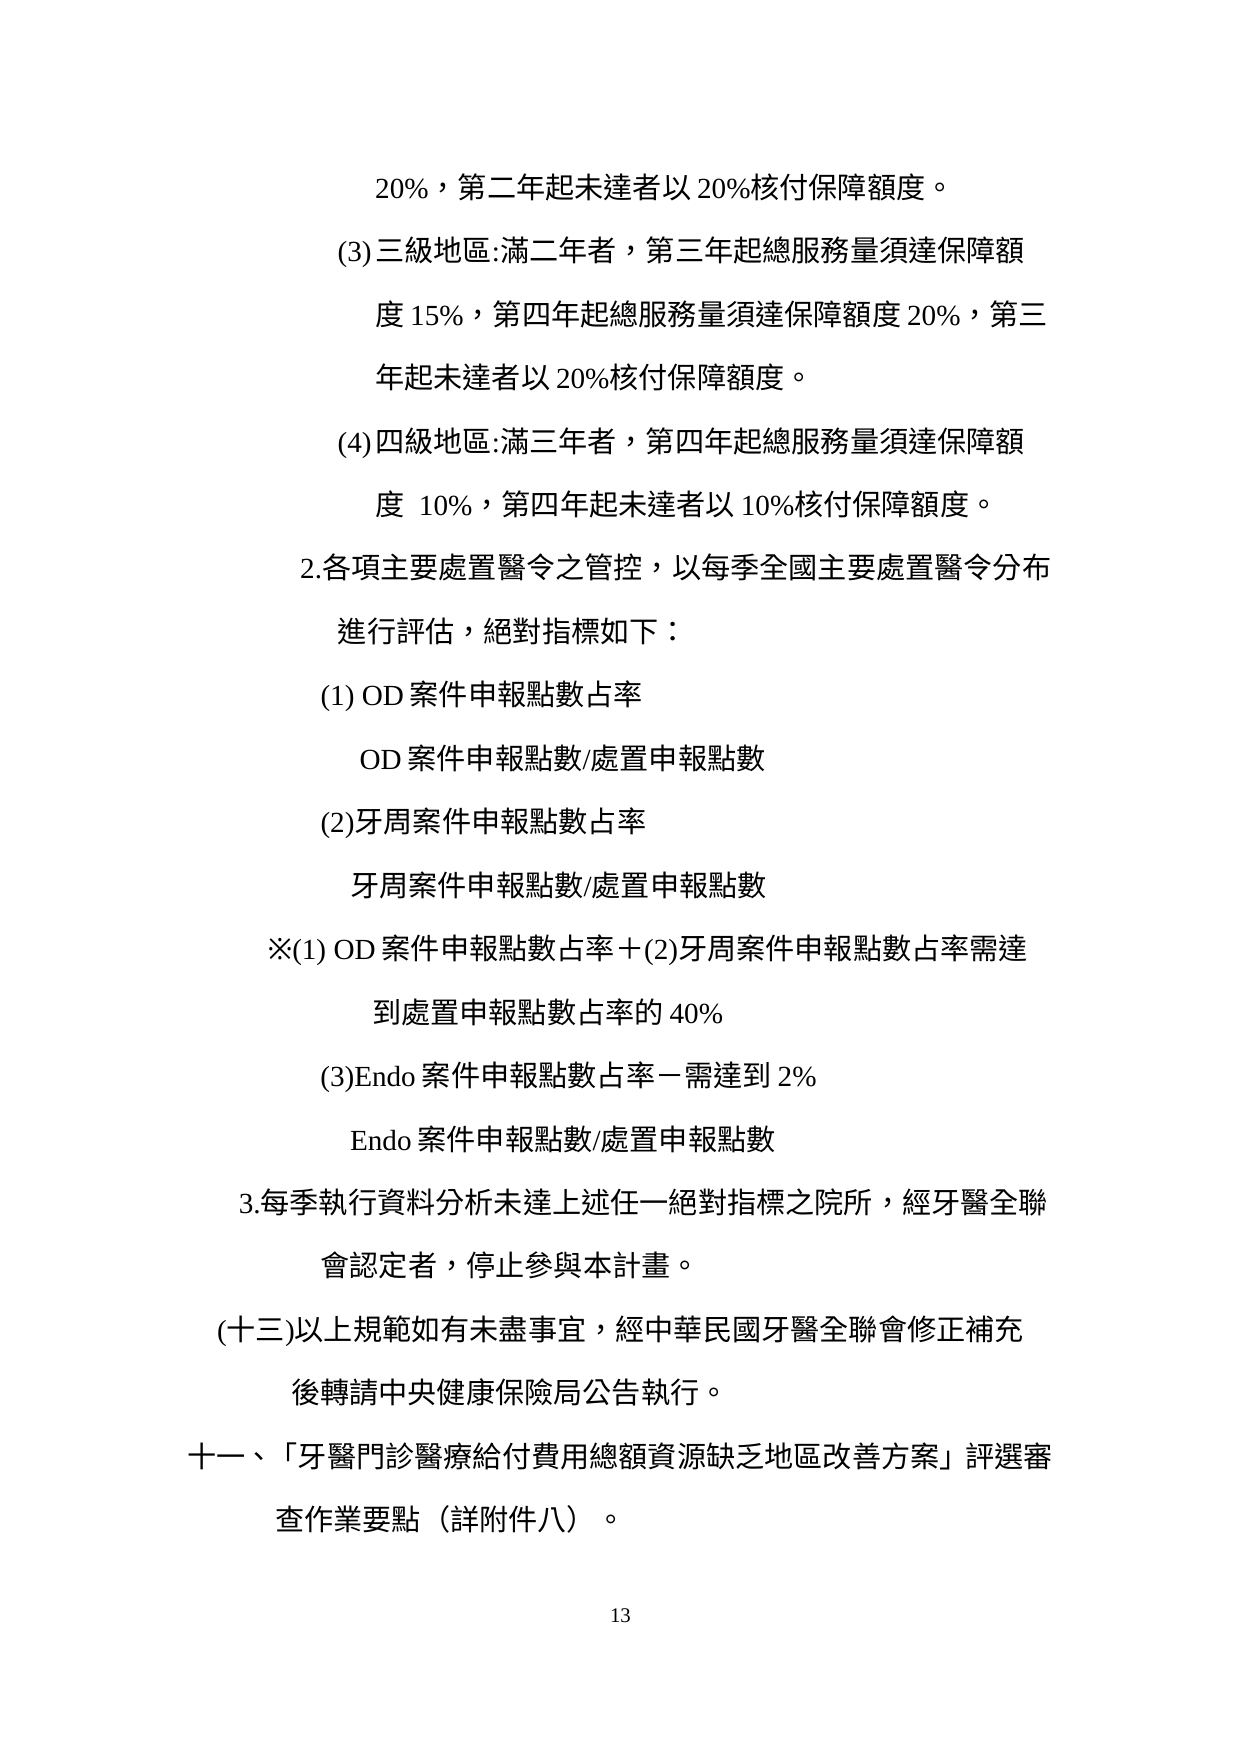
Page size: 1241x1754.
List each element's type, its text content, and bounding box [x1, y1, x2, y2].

list 四級地區:滿三年者，第四年起總服務量須達保障額度 10%，第四年起未達者以10%核付保障額度。 [337, 418, 1053, 524]
list 20%，第二年起未達者以20%核付保障額度。 [337, 164, 1053, 207]
text 牙周案件申報點數/處置申報點數 [289, 862, 1053, 904]
list 三級地區:滿二年者，第三年起總服務量須達保障額度15%，第四年起總服務量須達保障額度20%，第三年起未達者以20%核付保障額度。 [337, 228, 1053, 397]
text (十三)以上規範如有未盡事宜，經中華民國牙醫全聯會修正補充後轉請中央健康保險局公告執行。 [217, 1306, 1053, 1412]
text Endo案件申報點數/處置申報點數 [303, 1116, 1053, 1158]
text (1) OD案件申報點數占率 [288, 672, 1053, 714]
text (3)Endo案件申報點數占率－需達到2% [303, 1053, 1053, 1095]
text OD案件申報點數/處置申報點數 [289, 735, 1053, 778]
text 2.各項主要處置醫令之管控，以每季全國主要處置醫令分布進行評估，絕對指標如下： [300, 545, 1053, 651]
text (2)牙周案件申報點數占率 [288, 799, 1053, 841]
text 十一、「牙醫門診醫療給付費用總額資源缺乏地區改善方案」評選審查作業要點（詳附件八）。 [187, 1433, 1053, 1539]
text ※(1) OD案件申報點數占率＋(2)牙周案件申報點數占率需達到處置申報點數占率的40% [187, 926, 1053, 1032]
text 3.每季執行資料分析未達上述任一絕對指標之院所，經牙醫全聯會認定者，停止參與本計畫。 [187, 1179, 1053, 1285]
